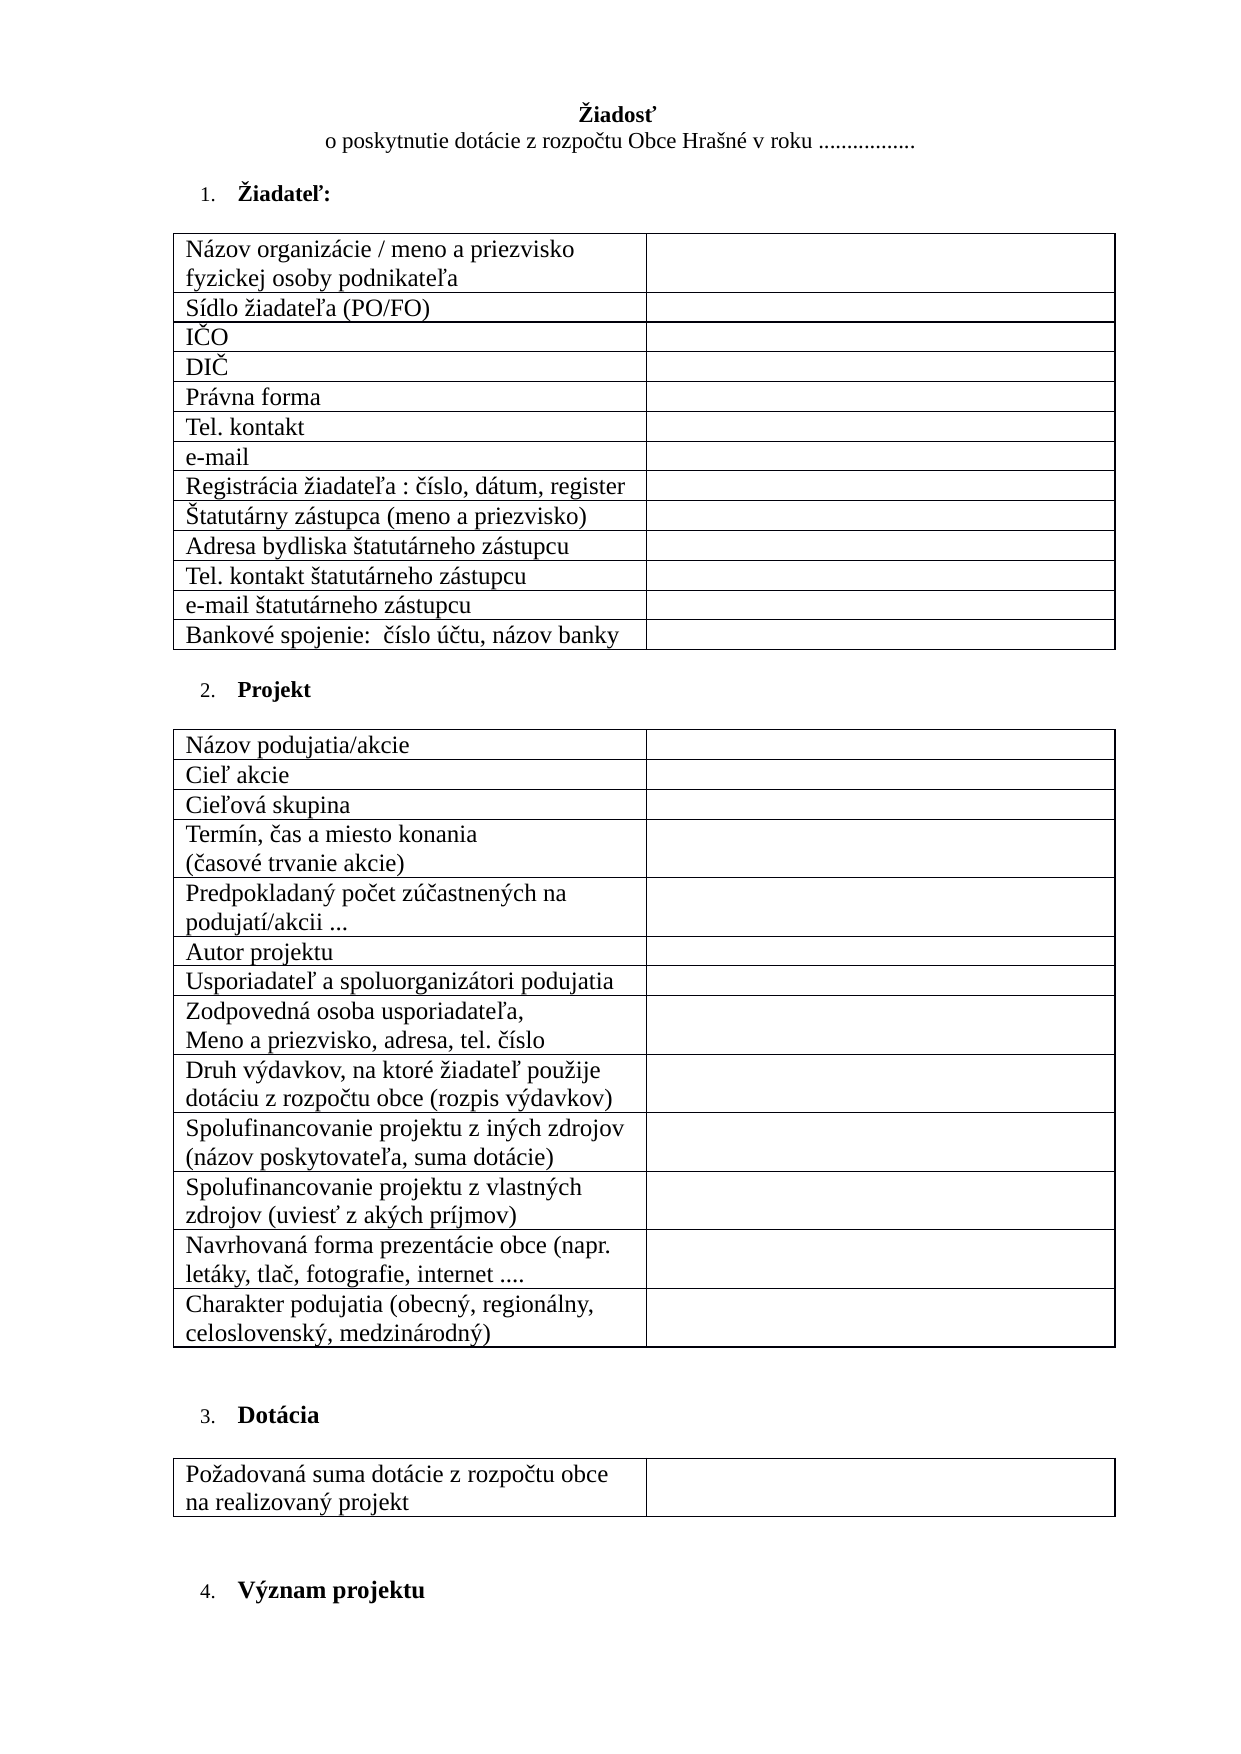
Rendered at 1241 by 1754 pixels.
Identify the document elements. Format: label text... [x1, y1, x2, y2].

table_cell [647, 501, 1114, 530]
table_cell Navrhovaná forma prezentácie obce (napr. letáky, tlač, fotografie, internet .... [174, 1230, 646, 1288]
table_cell Autor projektu [174, 937, 646, 965]
table_cell Registrácia žiadateľa : číslo, dátum, register [174, 471, 646, 500]
table_cell [647, 412, 1114, 441]
table_cell [647, 471, 1114, 500]
table_header [647, 1459, 1114, 1516]
table_cell [647, 323, 1114, 351]
table_cell e-mail [174, 442, 646, 470]
table_header Názov podujatia/akcie [174, 730, 646, 759]
table_cell [647, 591, 1114, 619]
table_header [647, 234, 1114, 292]
table_cell Druh výdavkov, na ktoré žiadateľ použije dotáciu z rozpočtu obce (rozpis výdavkov) [174, 1055, 646, 1112]
table_cell Adresa bydliska štatutárneho zástupcu [174, 531, 646, 560]
table_cell Cieľ akcie [174, 760, 646, 789]
table_cell Štatutárny zástupca (meno a priezvisko) [174, 501, 646, 530]
list Význam projektu [200, 1575, 1093, 1603]
table_cell [647, 352, 1114, 381]
table_cell Zodpovedná osoba usporiadateľa, Meno a priezvisko, adresa, tel. číslo [174, 996, 646, 1054]
table_cell [647, 531, 1114, 560]
table_header [647, 730, 1114, 759]
table_cell Spolufinancovanie projektu z iných zdrojov (názov poskytovateľa, suma dotácie) [174, 1113, 646, 1171]
table_cell [647, 1113, 1114, 1171]
table_cell Tel. kontakt štatutárneho zástupcu [174, 561, 646, 589]
table_cell [647, 878, 1114, 936]
table_cell IČO [174, 323, 646, 351]
table_cell Tel. kontakt [174, 412, 646, 441]
table_cell Sídlo žiadateľa (PO/FO) [174, 293, 646, 321]
table_cell Cieľová skupina [174, 790, 646, 818]
table_cell Termín, čas a miesto konania (časové trvanie akcie) [174, 820, 646, 877]
table_cell e-mail štatutárneho zástupcu [174, 591, 646, 619]
table_cell [647, 937, 1114, 965]
table_header Názov organizácie / meno a priezvisko fyzickej osoby podnikateľa [174, 234, 646, 292]
table_cell Spolufinancovanie projektu z vlastných zdrojov (uviesť z akých príjmov) [174, 1172, 646, 1229]
table_cell Bankové spojenie: číslo účtu, názov banky [174, 620, 646, 649]
table_cell [647, 1289, 1114, 1346]
table_cell Právna forma [174, 382, 646, 411]
table_cell [647, 1172, 1114, 1229]
text Žiadosť [148, 101, 1093, 128]
table_header Požadovaná suma dotácie z rozpočtu obce na realizovaný projekt [174, 1459, 646, 1516]
table_cell [647, 760, 1114, 789]
table_cell DIČ [174, 352, 646, 381]
list Projekt [200, 676, 1093, 703]
table_cell Predpokladaný počet zúčastnených na podujatí/akcii ... [174, 878, 646, 936]
table_cell [647, 966, 1114, 995]
table_cell [647, 293, 1114, 321]
table_cell [647, 442, 1114, 470]
list Žiadateľ: [200, 180, 1093, 207]
text o poskytnutie dotácie z rozpočtu Obce Hrašné v roku ................. [148, 128, 1093, 154]
table_cell [647, 996, 1114, 1054]
table_cell [647, 561, 1114, 589]
table_cell [647, 790, 1114, 818]
table_cell Usporiadateľ a spoluorganizátori podujatia [174, 966, 646, 995]
table_cell [647, 620, 1114, 649]
table_cell [647, 382, 1114, 411]
table_cell [647, 1230, 1114, 1288]
table_cell [647, 820, 1114, 877]
table_cell Charakter podujatia (obecný, regionálny, celoslovenský, medzinárodný) [174, 1289, 646, 1346]
list Dotácia [200, 1400, 1093, 1429]
table_cell [647, 1055, 1114, 1112]
